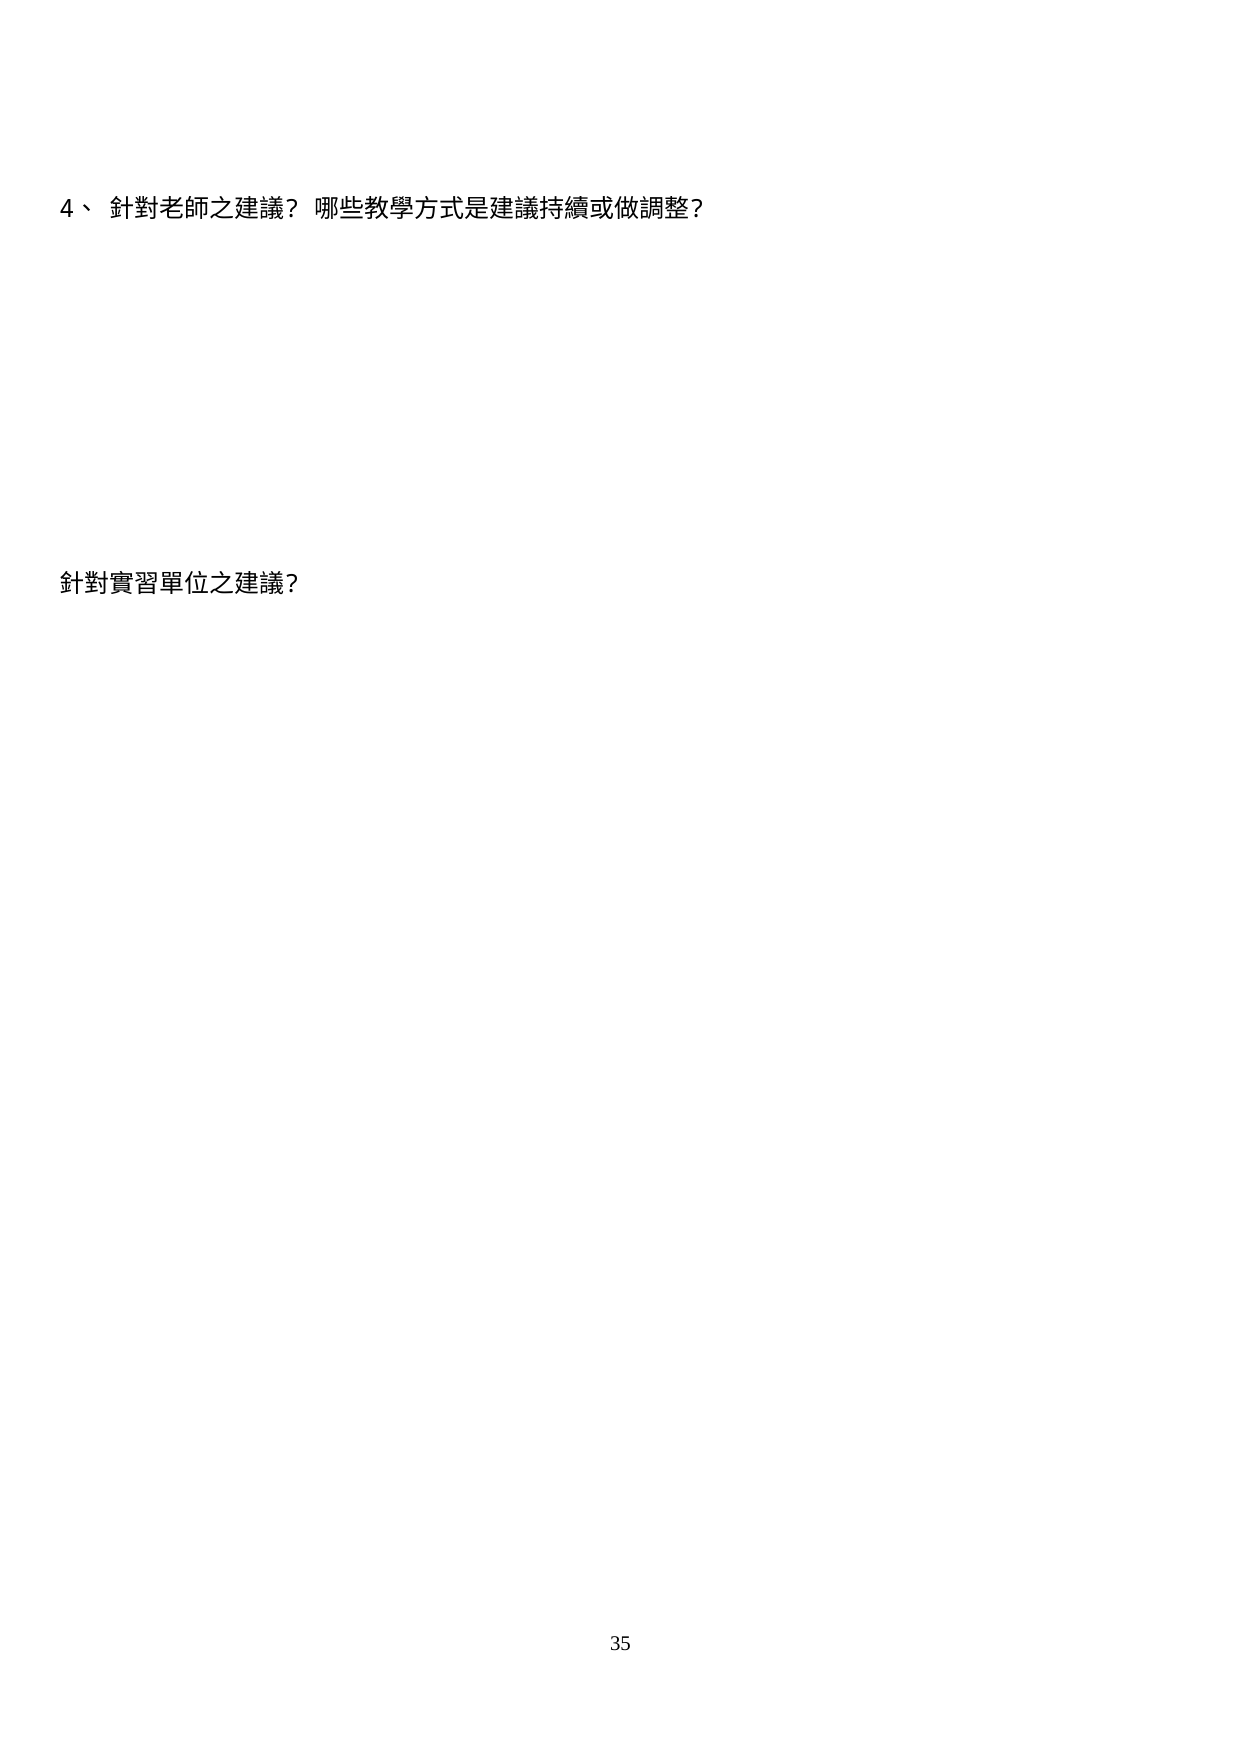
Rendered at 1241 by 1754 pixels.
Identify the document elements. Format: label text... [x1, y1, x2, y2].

text 針對實習單位之建議? [59, 540, 1181, 603]
list 針對老師之建議? 哪些教學方式是建議持續或做調整? [59, 165, 1181, 228]
